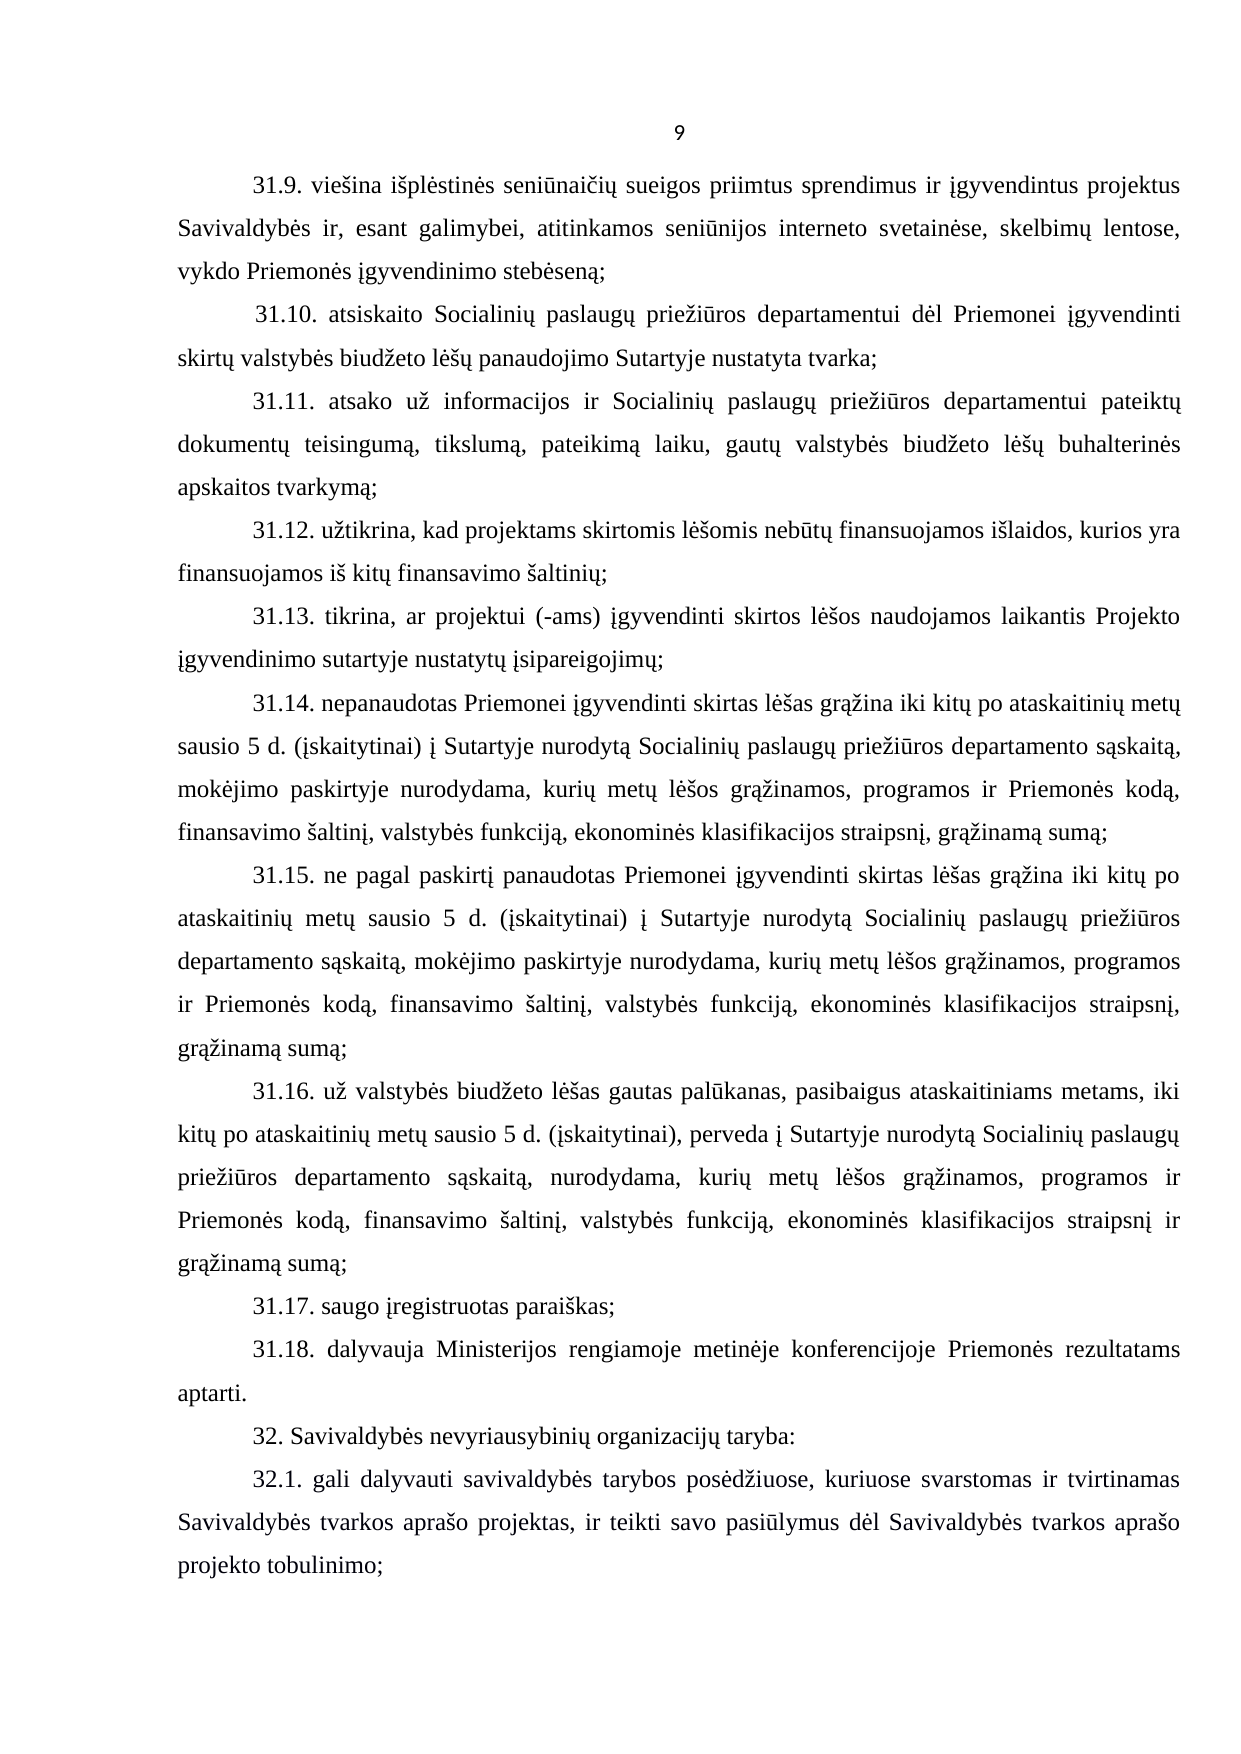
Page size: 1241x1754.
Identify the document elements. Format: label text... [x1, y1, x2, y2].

text 31.10. atsiskaito Socialinių paslaugų priežiūros departamentui dėl Priemonei įgyvendinti skirtų valstybės biudžeto lėšų panaudojimo Sutartyje nustatyta tvarka; [177, 299, 1181, 371]
text 31.14. nepanaudotas Priemonei įgyvendinti skirtas lėšas grąžina iki kitų po ataskaitinių metų sausio 5 d. (įskaitytinai) į Sutartyje nurodytą Socialinių paslaugų priežiūros departamento sąskaitą, mokėjimo paskirtyje nurodydama, kurių metų lėšos grąžinamos, programos ir Priemonės kodą, finansavimo šaltinį, valstybės funkciją, ekonominės klasifikacijos straipsnį, grąžinamą sumą; [177, 688, 1181, 846]
text 32. Savivaldybės nevyriausybinių organizacijų taryba: [177, 1421, 1181, 1449]
text 31.11. atsako už informacijos ir Socialinių paslaugų priežiūros departamentui pateiktų dokumentų teisingumą, tikslumą, pateikimą laiku, gautų valstybės biudžeto lėšų buhalterinės apskaitos tvarkymą; [177, 386, 1181, 501]
text 31.15. ne pagal paskirtį panaudotas Priemonei įgyvendinti skirtas lėšas grąžina iki kitų po ataskaitinių metų sausio 5 d. (įskaitytinai) į Sutartyje nurodytą Socialinių paslaugų priežiūros departamento sąskaitą, mokėjimo paskirtyje nurodydama, kurių metų lėšos grąžinamos, programos ir Priemonės kodą, finansavimo šaltinį, valstybės funkciją, ekonominės klasifikacijos straipsnį, grąžinamą sumą; [177, 860, 1181, 1061]
text 31.13. tikrina, ar projektui (-ams) įgyvendinti skirtos lėšos naudojamos laikantis Projekto įgyvendinimo sutartyje nustatytų įsipareigojimų; [177, 601, 1181, 673]
text 31.9. viešina išplėstinės seniūnaičių sueigos priimtus sprendimus ir įgyvendintus projektus Savivaldybės ir, esant galimybei, atitinkamos seniūnijos interneto svetainėse, skelbimų lentose, vykdo Priemonės įgyvendinimo stebėseną; [177, 170, 1181, 285]
text 31.17. saugo įregistruotas paraiškas; [177, 1291, 1181, 1320]
text 32.1. gali dalyvauti savivaldybės tarybos posėdžiuose, kuriuose svarstomas ir tvirtinamas Savivaldybės tvarkos aprašo projektas, ir teikti savo pasiūlymus dėl Savivaldybės tvarkos aprašo projekto tobulinimo; [177, 1464, 1181, 1579]
text 31.12. užtikrina, kad projektams skirtomis lėšomis nebūtų finansuojamos išlaidos, kurios yra finansuojamos iš kitų finansavimo šaltinių; [177, 515, 1181, 587]
text 31.18. dalyvauja Ministerijos rengiamoje metinėje konferencijoje Priemonės rezultatams aptarti. [177, 1334, 1181, 1406]
text 31.16. už valstybės biudžeto lėšas gautas palūkanas, pasibaigus ataskaitiniams metams, iki kitų po ataskaitinių metų sausio 5 d. (įskaitytinai), perveda į Sutartyje nurodytą Socialinių paslaugų priežiūros departamento sąskaitą, nurodydama, kurių metų lėšos grąžinamos, programos ir Priemonės kodą, finansavimo šaltinį, valstybės funkciją, ekonominės klasifikacijos straipsnį ir grąžinamą sumą; [177, 1076, 1181, 1277]
